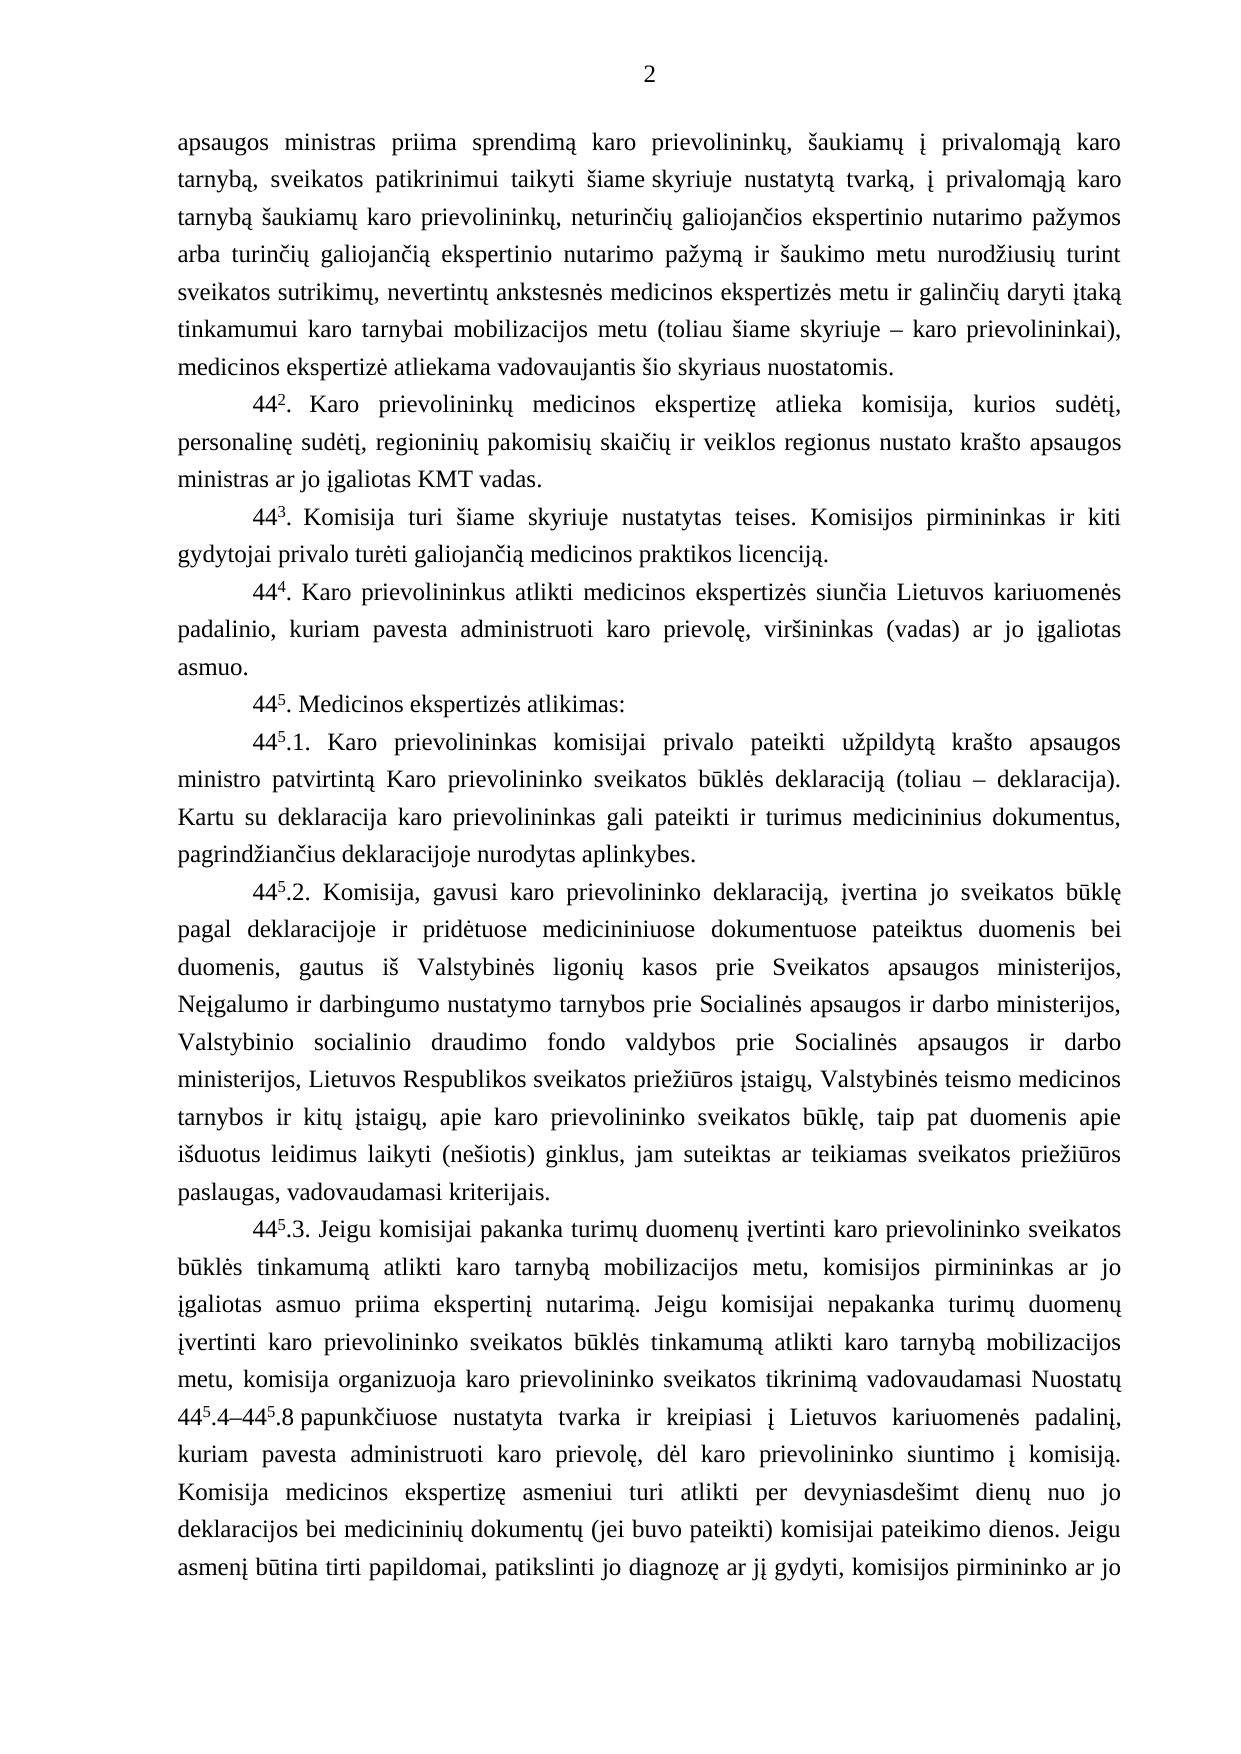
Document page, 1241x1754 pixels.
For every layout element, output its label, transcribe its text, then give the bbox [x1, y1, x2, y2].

text 442. Karo prievolininkų medicinos ekspertizę atlieka komisija, kurios sudėtį, personalinę sudėtį, regioninių pakomisių skaičių ir veiklos regionus nustato krašto apsaugos ministras ar jo įgaliotas KMT vadas. [177, 381, 1122, 493]
text 444. Karo prievolininkus atlikti medicinos ekspertizės siunčia Lietuvos kariuomenės padalinio, kuriam pavesta administruoti karo prievolę, viršininkas (vadas) ar jo įgaliotas asmuo. [177, 568, 1122, 681]
text 443. Komisija turi šiame skyriuje nustatytas teises. Komisijos pirmininkas ir kiti gydytojai privalo turėti galiojančią medicinos praktikos licenciją. [177, 493, 1122, 568]
text 445.1. Karo prievolininkas komisijai privalo pateikti užpildytą krašto apsaugos ministro patvirtintą Karo prievolininko sveikatos būklės deklaraciją (toliau – deklaracija). Kartu su deklaracija karo prievolininkas gali pateikti ir turimus medicininius dokumentus, pagrindžiančius deklaracijoje nurodytas aplinkybes. [177, 718, 1122, 868]
text 445.2. Komisija, gavusi karo prievolininko deklaraciją, įvertina jo sveikatos būklę pagal deklaracijoje ir pridėtuose medicininiuose dokumentuose pateiktus duomenis bei duomenis, gautus iš Valstybinės ligonių kasos prie Sveikatos apsaugos ministerijos, Neįgalumo ir darbingumo nustatymo tarnybos prie Socialinės apsaugos ir darbo ministerijos, Valstybinio socialinio draudimo fondo valdybos prie Socialinės apsaugos ir darbo ministerijos, Lietuvos Respublikos sveikatos priežiūros įstaigų, Valstybinės teismo medicinos tarnybos ir kitų įstaigų, apie karo prievolininko sveikatos būklę, taip pat duomenis apie išduotus leidimus laikyti (nešiotis) ginklus, jam suteiktas ar teikiamas sveikatos priežiūros paslaugas, vadovaudamasi kriterijais. [177, 868, 1122, 1206]
text 445.3. Jeigu komisijai pakanka turimų duomenų įvertinti karo prievolininko sveikatos būklės tinkamumą atlikti karo tarnybą mobilizacijos metu, komisijos pirmininkas ar jo įgaliotas asmuo priima ekspertinį nutarimą. Jeigu komisijai nepakanka turimų duomenų įvertinti karo prievolininko sveikatos būklės tinkamumą atlikti karo tarnybą mobilizacijos metu, komisija organizuoja karo prievolininko sveikatos tikrinimą vadovaudamasi Nuostatų 445.4–445.8 papunkčiuose nustatyta tvarka ir kreipiasi į Lietuvos kariuomenės padalinį, kuriam pavesta administruoti karo prievolę, dėl karo prievolininko siuntimo į komisiją. Komisija medicinos ekspertizę asmeniui turi atlikti per devyniasdešimt dienų nuo jo deklaracijos bei medicininių dokumentų (jei buvo pateikti) komisijai pateikimo dienos. Jeigu asmenį būtina tirti papildomai, patikslinti jo diagnozę ar jį gydyti, komisijos pirmininko ar jo [177, 1206, 1122, 1581]
text apsaugos ministras priima sprendimą karo prievolininkų, šaukiamų į privalomąją karo tarnybą, sveikatos patikrinimui taikyti šiame skyriuje nustatytą tvarką, į privalomąją karo tarnybą šaukiamų karo prievolininkų, neturinčių galiojančios ekspertinio nutarimo pažymos arba turinčių galiojančią ekspertinio nutarimo pažymą ir šaukimo metu nurodžiusių turint sveikatos sutrikimų, nevertintų ankstesnės medicinos ekspertizės metu ir galinčių daryti įtaką tinkamumui karo tarnybai mobilizacijos metu (toliau šiame skyriuje – karo prievolininkai), medicinos ekspertizė atliekama vadovaujantis šio skyriaus nuostatomis. [177, 118, 1122, 381]
text 445. Medicinos ekspertizės atlikimas: [177, 681, 1122, 718]
